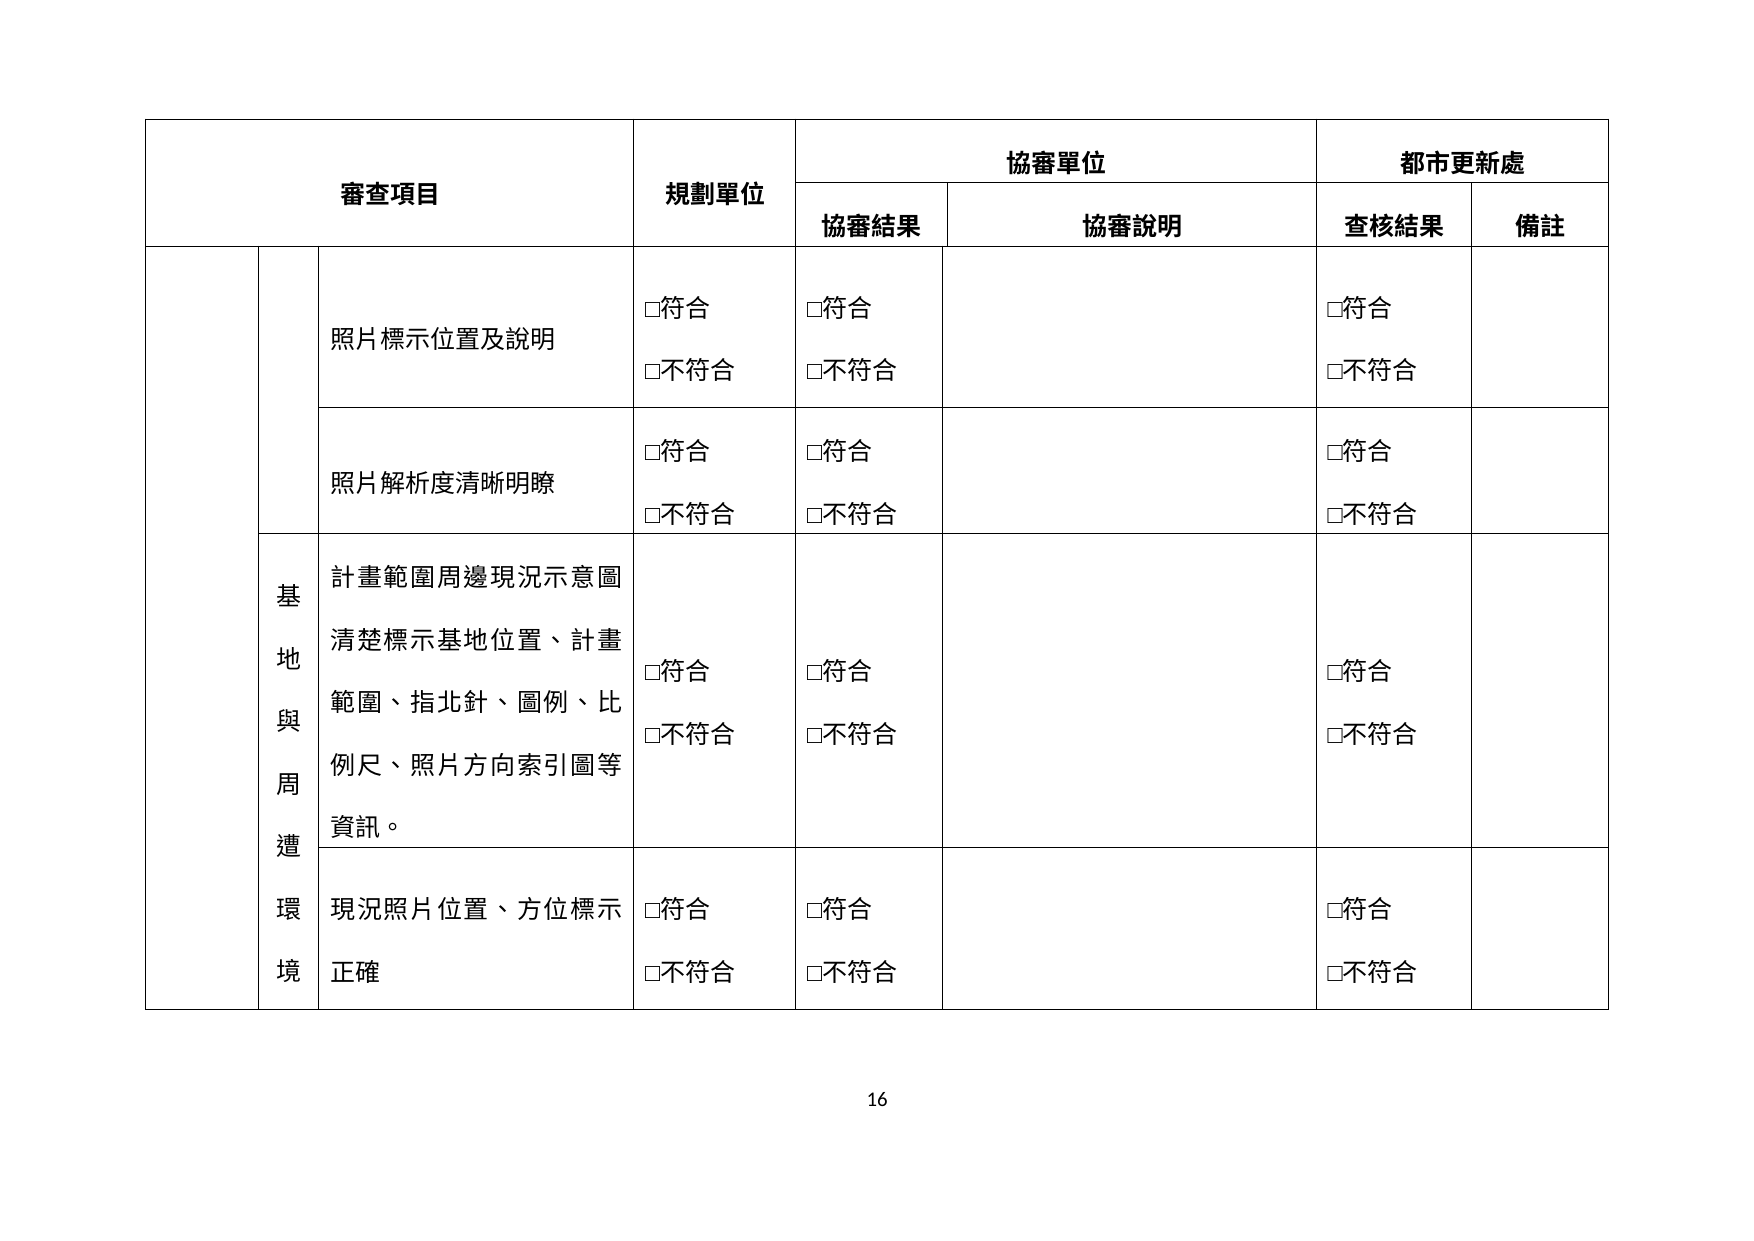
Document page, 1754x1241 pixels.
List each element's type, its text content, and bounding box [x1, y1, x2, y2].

table_cell □符合 □不符合 [634, 848, 795, 1009]
table_cell [259, 247, 318, 533]
table_cell 現況照片位置、方位標示正確 [319, 848, 633, 1009]
table_cell 查核結果 [1317, 183, 1471, 246]
table_cell 協審說明 [948, 183, 1316, 246]
table_cell [1472, 247, 1608, 407]
table_cell □符合 □不符合 [1317, 534, 1471, 847]
table_cell 基地與周遭環境狀況 [259, 534, 318, 1009]
table_header 協審單位 [796, 120, 1316, 182]
table_cell [943, 247, 1316, 407]
table_cell [1472, 408, 1608, 533]
table_cell □符合 □不符合 [796, 848, 942, 1009]
table_cell [1472, 534, 1608, 847]
table_header 都市更新處 [1317, 120, 1608, 182]
table_cell [943, 848, 1316, 1009]
table_cell □符合 □不符合 [796, 408, 942, 533]
table_cell [943, 534, 1316, 847]
table_header 規劃單位 [634, 120, 795, 246]
table_cell [146, 247, 258, 1009]
table_cell [1472, 848, 1608, 1009]
table_cell □符合 □不符合 [634, 534, 795, 847]
table_cell 備註 [1472, 183, 1608, 246]
table_cell □符合 □不符合 [1317, 247, 1471, 407]
table_cell □符合 □不符合 [1317, 408, 1471, 533]
table_cell 照片解析度清晰明瞭 [319, 408, 633, 533]
table_cell □符合 □不符合 [634, 247, 795, 407]
table_cell □符合 □不符合 [796, 534, 942, 847]
table_cell □符合 □不符合 [634, 408, 795, 533]
table_cell 照片標示位置及說明 [319, 247, 633, 407]
table_header 審查項目 [146, 120, 633, 246]
table_cell 計畫範圍周邊現況示意圖清楚標示基地位置、計畫範圍、指北針、圖例、比例尺、照片方向索引圖等資訊。 [319, 534, 633, 847]
table_cell □符合 □不符合 [1317, 848, 1471, 1009]
table_cell [943, 408, 1316, 533]
table_cell 協審結果 [796, 183, 947, 246]
table_cell □符合 □不符合 [796, 247, 942, 407]
